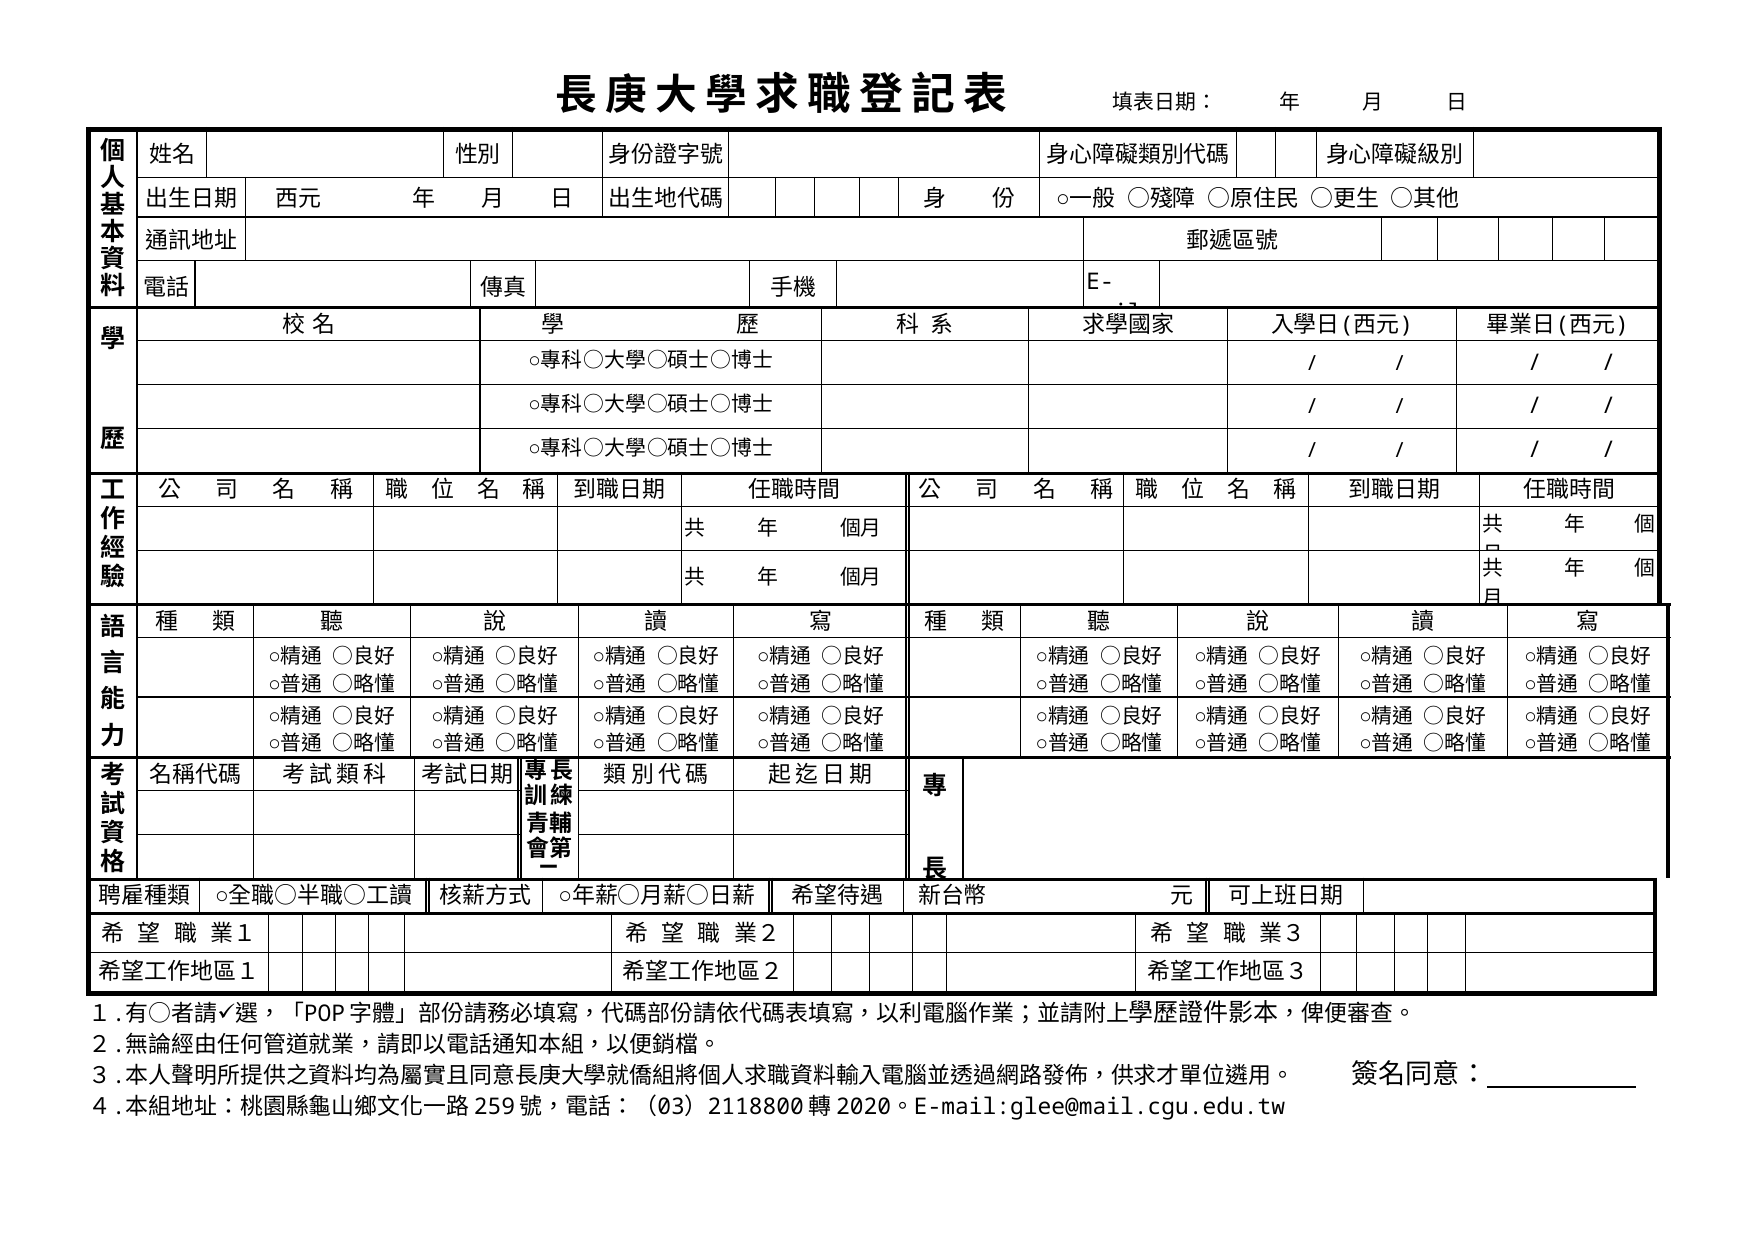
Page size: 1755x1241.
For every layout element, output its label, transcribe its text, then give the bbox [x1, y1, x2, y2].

table_cell [734, 791, 905, 834]
table_cell 核薪方式 [430, 881, 542, 912]
table_cell [822, 385, 1028, 428]
table_cell 共 年 個月 [1480, 551, 1657, 603]
table_cell [1309, 551, 1479, 603]
table_cell ○專科○大學○碩士○博士 [481, 429, 821, 472]
table_cell [1438, 218, 1498, 260]
table_cell / / [1228, 429, 1456, 472]
table_cell [1662, 428, 1668, 472]
table_cell 起迄日期 [734, 759, 905, 790]
table_cell [1605, 218, 1657, 260]
table_cell 工 作 經 驗 [91, 475, 136, 603]
table_cell [947, 915, 1135, 952]
table_cell [776, 178, 814, 216]
table_cell [1029, 385, 1227, 428]
table_cell 希望待遇 [773, 881, 903, 912]
table_cell [729, 178, 775, 216]
table_cell 郵遞區號 [1084, 218, 1381, 260]
table_cell [837, 261, 1083, 306]
table_cell 職 位 名 稱 [1124, 475, 1308, 506]
table_cell 考試類科 [254, 759, 414, 790]
text ３.本人聲明所提供之資料均為屬實且同意長庚大學就僑組將個人求職資料輸入電腦並透過網路發佈，供求才單位遴用。 簽名同意： [89, 1058, 1671, 1090]
table_cell 寫 [1508, 606, 1666, 637]
table_cell [1662, 306, 1668, 340]
table_header 身份證字號 [603, 132, 728, 177]
table_cell 入學日(西元) [1228, 309, 1456, 340]
table_cell [1499, 218, 1552, 260]
table_cell [910, 698, 1020, 756]
table_cell [138, 638, 253, 696]
table_cell [734, 835, 905, 878]
table_cell [558, 507, 681, 550]
table_cell [1662, 506, 1668, 550]
table_cell 讀 [579, 606, 733, 637]
table_cell [1357, 953, 1394, 991]
table_cell [405, 915, 611, 952]
table_cell 希望工作地區２ [612, 953, 793, 991]
table_cell [254, 791, 414, 834]
table_cell ○精通 ○良好 ○普通 ○略懂 [1508, 698, 1666, 756]
table_cell / / [1228, 385, 1456, 428]
table_cell [1160, 261, 1657, 306]
table_cell 專 長 [910, 759, 962, 878]
table_cell 希 望 職 業２ [612, 915, 793, 952]
table_cell [1466, 915, 1653, 952]
table_cell 希 望 職 業３ [1136, 915, 1320, 952]
table_cell [138, 341, 479, 384]
table_cell ○專科○大學○碩士○博士 [481, 341, 821, 384]
table_cell [913, 953, 946, 991]
table_cell 電話 [138, 261, 194, 306]
text ２.無論經由任何管道就業，請即以電話通知本組，以便銷檔。 [89, 1027, 1671, 1058]
table_cell [138, 429, 479, 472]
table_cell [1662, 550, 1668, 603]
table_cell ○精通 ○良好 ○普通 ○略懂 [411, 638, 578, 696]
table_cell ○精通 ○良好 ○普通 ○略懂 [1339, 638, 1507, 696]
table_cell [138, 385, 479, 428]
table_cell 希望工作地區１ [91, 953, 268, 991]
table_cell E-mail [1084, 261, 1159, 306]
table_cell [254, 835, 414, 878]
table_cell 共 年 個月 [682, 507, 905, 550]
table_cell / / [1457, 429, 1657, 472]
table_cell [1662, 384, 1668, 428]
table_cell 希望工作地區３ [1136, 953, 1320, 991]
table_cell [822, 341, 1028, 384]
table_header 個 人 基 本 資 料 [91, 132, 136, 306]
table_cell 到職日期 [558, 475, 681, 506]
table_cell 專長訓練 青輔會第二 [522, 759, 578, 878]
table_cell [374, 551, 557, 603]
table_cell 科系 [822, 309, 1028, 340]
table_cell [1662, 260, 1668, 306]
table_cell [947, 953, 1135, 991]
table_cell ○全職○半職○工讀 [200, 881, 425, 912]
table_cell [822, 429, 1028, 472]
table_cell [832, 915, 869, 952]
table_cell [870, 953, 912, 991]
table_cell 考試日期 [415, 759, 517, 790]
table_cell [1662, 216, 1668, 260]
table_header [1276, 132, 1316, 177]
table_cell 種 類 [910, 606, 1020, 637]
table_cell [579, 835, 733, 878]
table_cell [138, 507, 373, 550]
table_cell [536, 261, 749, 306]
table_header [1662, 127, 1668, 177]
table_cell 讀 [1339, 606, 1507, 637]
table_cell [1659, 912, 1668, 952]
table_cell [374, 507, 557, 550]
table_cell 手機 [750, 261, 836, 306]
table_header 身心障礙級別 [1317, 132, 1473, 177]
table_header [1474, 132, 1657, 177]
table_cell 種 類 [138, 606, 253, 637]
table_cell [1662, 340, 1668, 384]
table_cell 求學國家 [1029, 309, 1227, 340]
table_header 身心障礙類別代碼 [1040, 132, 1236, 177]
table_cell 傳真 [471, 261, 535, 306]
table_header 姓名 [138, 132, 206, 177]
table_cell ○專科○大學○碩士○博士 [481, 385, 821, 428]
table_cell [405, 953, 611, 991]
table_cell [579, 791, 733, 834]
table_cell [415, 835, 517, 878]
table_cell [964, 759, 1666, 878]
table_cell ○精通 ○良好 ○普通 ○略懂 [579, 638, 733, 696]
table_cell ○精通 ○良好 ○普通 ○略懂 [734, 698, 905, 756]
table_cell ○年薪○月薪○日薪 [543, 881, 768, 912]
table_cell ○精通 ○良好 ○普通 ○略懂 [1021, 698, 1177, 756]
table_cell [1662, 177, 1668, 216]
table_header [1237, 132, 1275, 177]
table_cell 可上班日期 [1210, 881, 1363, 912]
table_cell 學 歷 [91, 309, 136, 472]
table_cell 聽 [1021, 606, 1177, 637]
table_cell [1364, 881, 1653, 912]
table_cell [336, 915, 368, 952]
table_cell ○一般 ○殘障 ○原住民 ○更生 ○其他 [1040, 178, 1657, 216]
table_cell 出生地代碼 [603, 178, 728, 216]
table_cell 寫 [734, 606, 905, 637]
table_cell [415, 791, 517, 834]
table_cell [558, 551, 681, 603]
table_cell [369, 915, 404, 952]
table_cell [1659, 878, 1668, 912]
table_cell 共 年 個月 [682, 551, 905, 603]
table_cell ○精通 ○良好 ○普通 ○略懂 [254, 638, 410, 696]
table_cell [1662, 472, 1668, 506]
table_cell [246, 218, 1083, 260]
table_cell 出生日期 [138, 178, 245, 216]
table_header 性別 [444, 132, 512, 177]
table_cell / / [1457, 341, 1657, 384]
table_cell [913, 915, 946, 952]
table_cell [303, 953, 335, 991]
table_cell [794, 915, 831, 952]
table_cell [910, 551, 1123, 603]
table_cell [1428, 953, 1465, 991]
table_cell ○精通 ○良好 ○普通 ○略懂 [411, 698, 578, 756]
table_cell 公 司 名 稱 [910, 475, 1123, 506]
text 長庚大學求職登記表 填表日期： 年 月 日 [89, 89, 1671, 114]
table_cell 聘雇種類 [91, 881, 199, 912]
table_header [207, 132, 443, 177]
table_cell 公 司 名 稱 [138, 475, 373, 506]
table_cell [860, 178, 898, 216]
table_cell [910, 638, 1020, 696]
table_cell 到職日期 [1309, 475, 1479, 506]
table_cell ○精通 ○良好 ○普通 ○略懂 [1178, 638, 1338, 696]
table_cell [1124, 551, 1308, 603]
table_cell ○精通 ○良好 ○普通 ○略懂 [1021, 638, 1177, 696]
table_header [513, 132, 602, 177]
table_header [729, 132, 1039, 177]
table_cell [1466, 953, 1653, 991]
table_cell [910, 507, 1123, 550]
table_cell [1659, 952, 1668, 991]
table_cell [1029, 341, 1227, 384]
table_cell 通訊地址 [138, 218, 245, 260]
table_cell 任職時間 [682, 475, 905, 506]
table_cell ○精通 ○良好 ○普通 ○略懂 [734, 638, 905, 696]
table_cell [1357, 915, 1394, 952]
table_cell ○精通 ○良好 ○普通 ○略懂 [579, 698, 733, 756]
table_cell 考 試 資 格 [91, 759, 136, 878]
table_cell [1309, 507, 1479, 550]
table_cell 說 [411, 606, 578, 637]
table_cell [870, 915, 912, 952]
table_cell [138, 791, 253, 834]
table_cell ○精通 ○良好 ○普通 ○略懂 [1508, 638, 1666, 696]
table_cell [815, 178, 859, 216]
table_cell [1382, 218, 1437, 260]
table_cell [1029, 429, 1227, 472]
text １.有○者請選，「POP字體」部份請務必填寫，代碼部份請依代碼表填寫，以利電腦作業；並請附上學歷證件影本，俾便審查。 [89, 996, 1671, 1027]
table_cell 職 位 名 稱 [374, 475, 557, 506]
table_cell [369, 953, 404, 991]
table_cell 新台幣 元 [904, 881, 1205, 912]
table_cell [1428, 915, 1465, 952]
table_cell [1321, 915, 1356, 952]
table_cell [269, 953, 302, 991]
table_cell / / [1228, 341, 1456, 384]
table_cell 學 歷 [481, 309, 821, 340]
table_cell [303, 915, 335, 952]
table_cell 校名 [138, 309, 479, 340]
table_cell [1321, 953, 1356, 991]
table_cell 畢業日(西元) [1457, 309, 1657, 340]
table_cell [336, 953, 368, 991]
table_cell ○精通 ○良好 ○普通 ○略懂 [1178, 698, 1338, 756]
text ４.本組地址：桃園縣龜山鄉文化一路259號，電話：（03）2118800轉2020。E-mail:glee@mail.cgu.edu.tw [89, 1090, 1671, 1121]
table_cell [138, 551, 373, 603]
table_cell 任職時間 [1480, 475, 1657, 506]
table_cell 類別代碼 [579, 759, 733, 790]
table_cell [138, 835, 253, 878]
table_cell [794, 953, 831, 991]
table_cell 聽 [254, 606, 410, 637]
table_cell 身 份 [899, 178, 1039, 216]
table_cell [138, 698, 253, 756]
table_cell 共 年 個月 [1480, 507, 1657, 550]
table_cell [1553, 218, 1604, 260]
table_cell [832, 953, 869, 991]
table_cell [1124, 507, 1308, 550]
table_cell [1395, 915, 1427, 952]
table_cell ○精通 ○良好 ○普通 ○略懂 [254, 698, 410, 756]
table_cell ○精通 ○良好 ○普通 ○略懂 [1339, 698, 1507, 756]
table_cell [1395, 953, 1427, 991]
table_cell 希 望 職 業１ [91, 915, 268, 952]
table_cell [196, 261, 470, 306]
table_cell [269, 915, 302, 952]
table_cell 西元 年 月 日 [246, 178, 602, 216]
table_cell / / [1457, 385, 1657, 428]
table_cell 名稱代碼 [138, 759, 253, 790]
table_cell 說 [1178, 606, 1338, 637]
table_cell 語 言 能 力 [91, 606, 136, 756]
